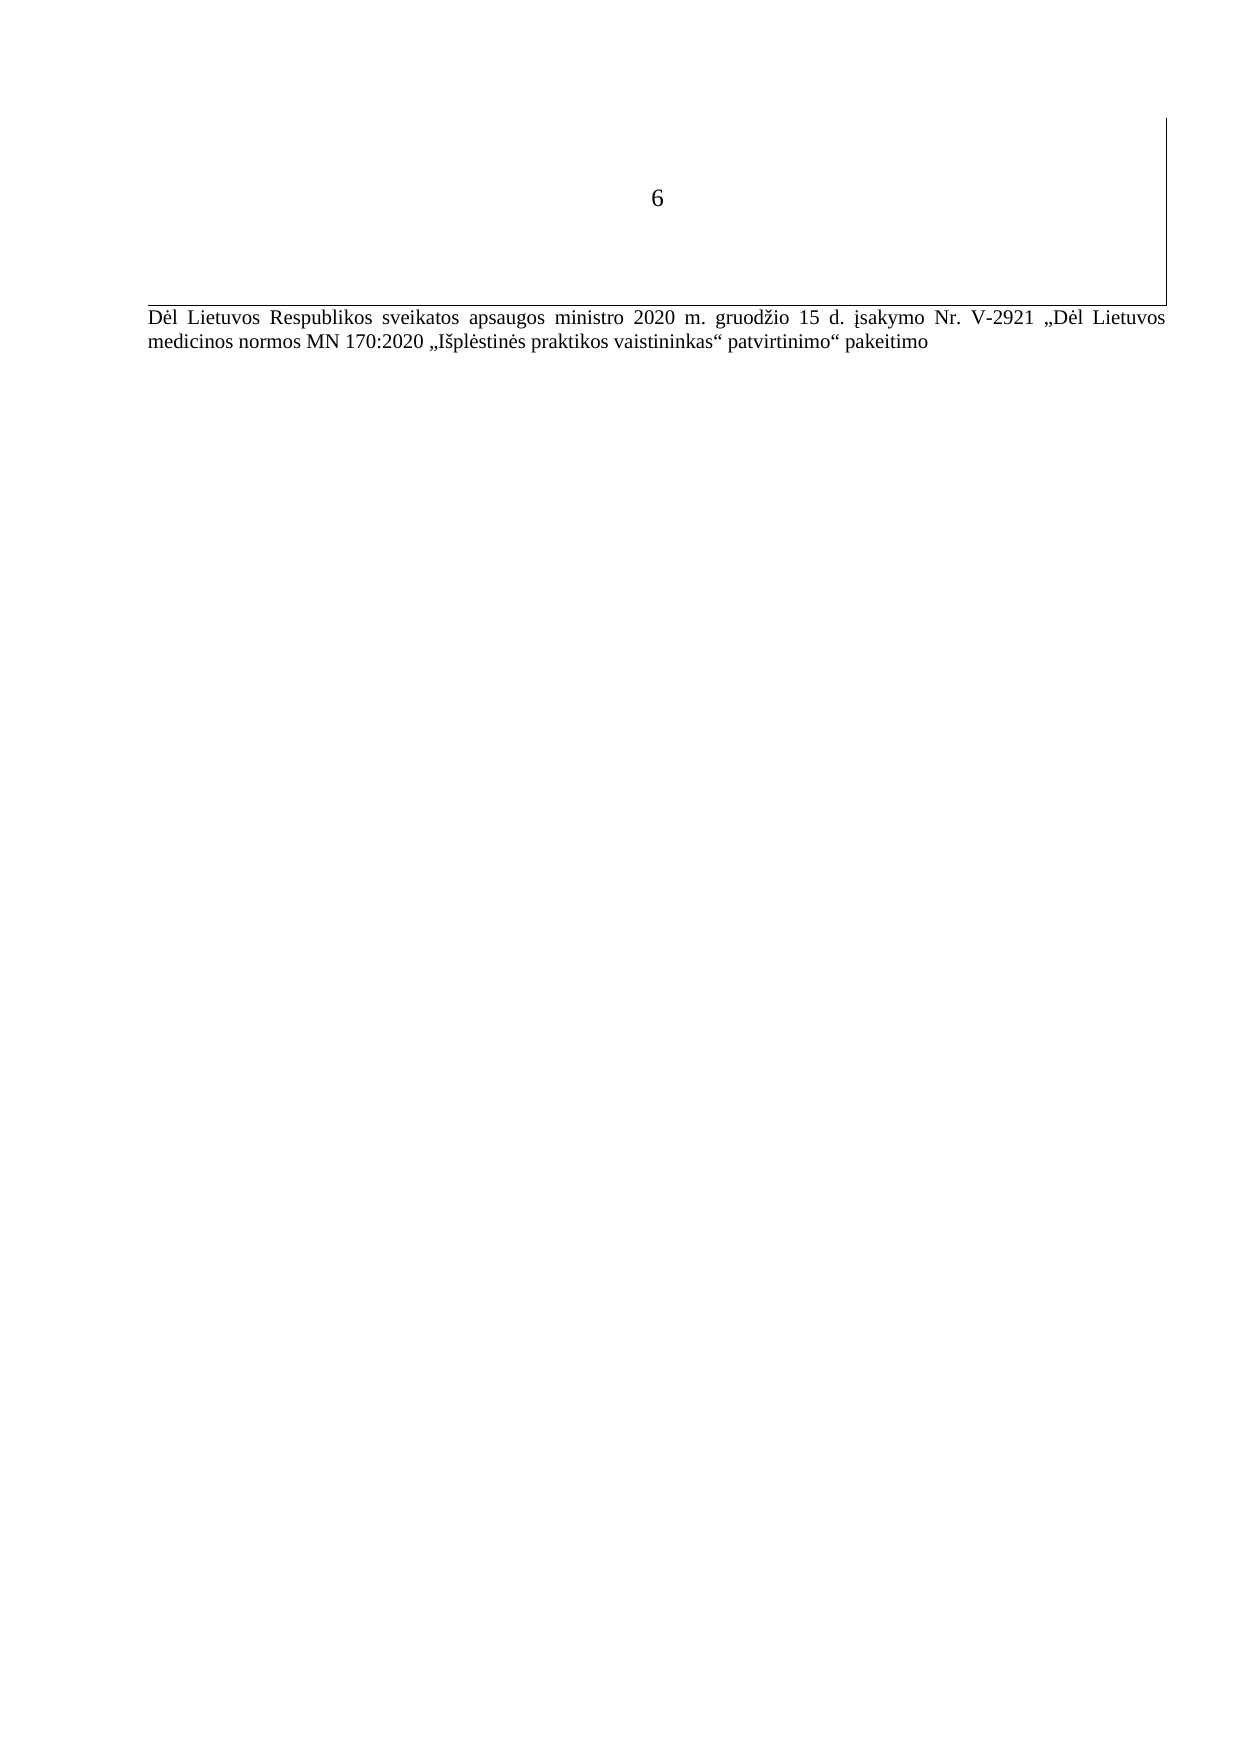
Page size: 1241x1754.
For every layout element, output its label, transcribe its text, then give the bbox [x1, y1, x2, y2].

text Dėl Lietuvos Respublikos sveikatos apsaugos ministro 2020 m. gruodžio 15 d. įsakymo Nr. V-2921 „Dėl Lietuvos medicinos normos MN 170:2020 „Išplėstinės praktikos vaistininkas“ patvirtinimo“ pakeitimo [148, 305, 1167, 353]
